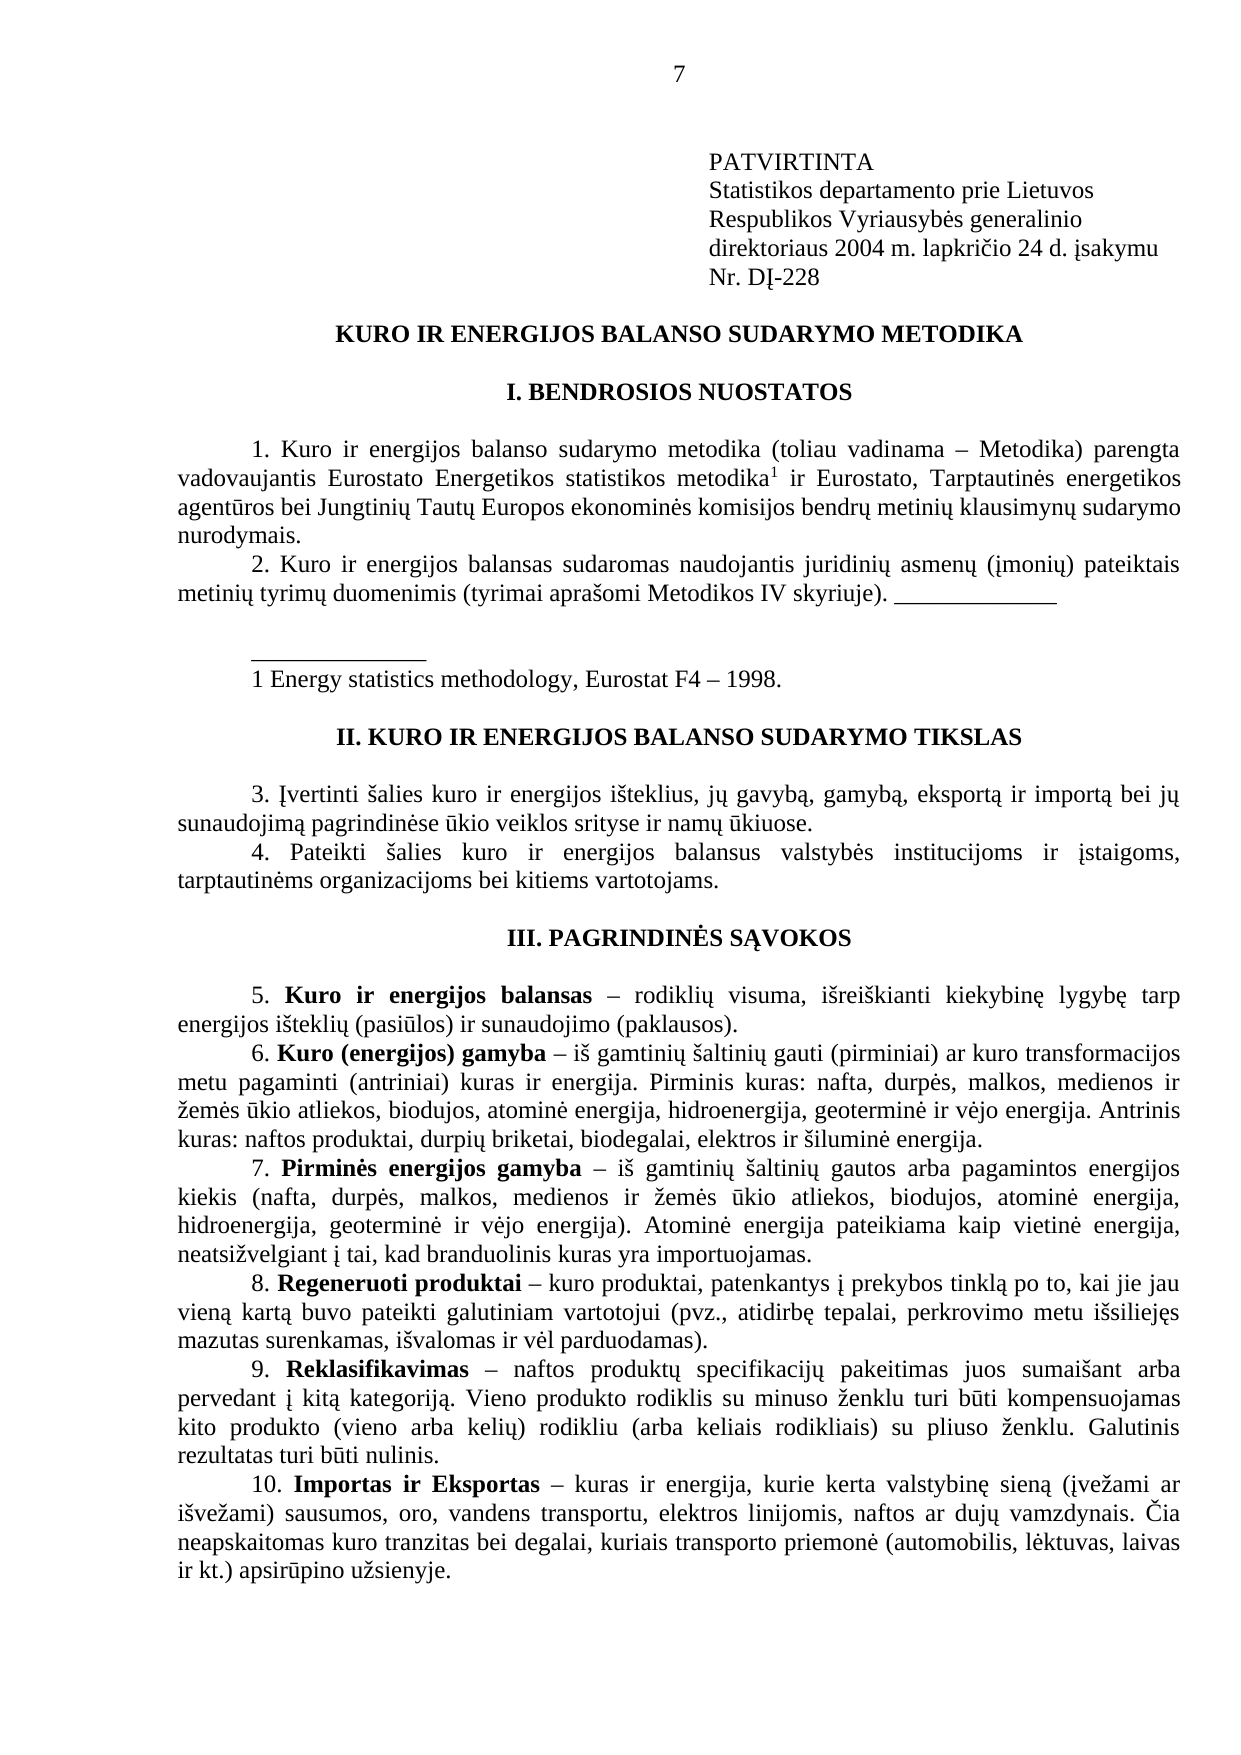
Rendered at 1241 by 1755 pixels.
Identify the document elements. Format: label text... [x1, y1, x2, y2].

text Statistikos departamento prie Lietuvos [177, 176, 1181, 204]
text 2. Kuro ir energijos balansas sudaromas naudojantis juridinių asmenų (įmonių) pateiktais metinių tyrimų duomenimis (tyrimai aprašomi Metodikos IV skyriuje). _____________ [177, 549, 1181, 607]
text III. PAGRINDINĖS SĄVOKOS [177, 923, 1181, 952]
text 4. Pateikti šalies kuro ir energijos balansus valstybės institucijoms ir įstaigoms, tarptautinėms organizacijoms bei kitiems vartotojams. [177, 837, 1181, 894]
text 1. Kuro ir energijos balanso sudarymo metodika (toliau vadinama – Metodika) parengta vadovaujantis Eurostato Energetikos statistikos metodika1 ir Eurostato, Tarptautinės energetikos agentūros bei Jungtinių Tautų Europos ekonominės komisijos bendrų metinių klausimynų sudarymo nurodymais. [177, 434, 1181, 549]
text 8. Regeneruoti produktai – kuro produktai, patenkantys į prekybos tinklą po to, kai jie jau vieną kartą buvo pateikti galutiniam vartotojui (pvz., atidirbę tepalai, perkrovimo metu išsiliejęs mazutas surenkamas, išvalomas ir vėl parduodamas). [177, 1268, 1181, 1354]
text 10. Importas ir Eksportas – kuras ir energija, kurie kerta valstybinę sieną (įvežami ar išvežami) sausumos, oro, vandens transportu, elektros linijomis, naftos ar dujų vamzdynais. Čia neapskaitomas kuro tranzitas bei degalai, kuriais transporto priemonė (automobilis, lėktuvas, laivas ir kt.) apsirūpino užsienyje. [177, 1469, 1181, 1584]
text I. BENDROSIOS NUOSTATOS [177, 377, 1181, 406]
text 3. Įvertinti šalies kuro ir energijos išteklius, jų gavybą, gamybą, eksportą ir importą bei jų sunaudojimą pagrindinėse ūkio veiklos srityse ir namų ūkiuose. [177, 779, 1181, 837]
text ______________ [177, 636, 1181, 664]
text 1 Energy statistics methodology, Eurostat F4 – 1998. [177, 664, 1181, 693]
text II. KURO IR ENERGIJOS BALANSO SUDARYMO TIKSLAS [177, 722, 1181, 751]
text direktoriaus 2004 m. lapkričio 24 d. įsakymu [177, 233, 1181, 262]
text 6. Kuro (energijos) gamyba – iš gamtinių šaltinių gauti (pirminiai) ar kuro transformacijos metu pagaminti (antriniai) kuras ir energija. Pirminis kuras: nafta, durpės, malkos, medienos ir žemės ūkio atliekos, biodujos, atominė energija, hidroenergija, geoterminė ir vėjo energija. Antrinis kuras: naftos produktai, durpių briketai, biodegalai, elektros ir šiluminė energija. [177, 1038, 1181, 1153]
text 7. Pirminės energijos gamyba – iš gamtinių šaltinių gautos arba pagamintos energijos kiekis (nafta, durpės, malkos, medienos ir žemės ūkio atliekos, biodujos, atominė energija, hidroenergija, geoterminė ir vėjo energija). Atominė energija pateikiama kaip vietinė energija, neatsižvelgiant į tai, kad branduolinis kuras yra importuojamas. [177, 1153, 1181, 1268]
text 9. Reklasifikavimas – naftos produktų specifikacijų pakeitimas juos sumaišant arba pervedant į kitą kategoriją. Vieno produkto rodiklis su minuso ženklu turi būti kompensuojamas kito produkto (vieno arba kelių) rodikliu (arba keliais rodikliais) su pliuso ženklu. Galutinis rezultatas turi būti nulinis. [177, 1354, 1181, 1469]
text PATVIRTINTA [177, 147, 1181, 176]
text KURO IR ENERGIJOS BALANSO SUDARYMO METODIKA [177, 319, 1181, 348]
text Nr. DĮ-228 [177, 262, 1181, 291]
text 5. Kuro ir energijos balansas – rodiklių visuma, išreiškianti kiekybinę lygybę tarp energijos išteklių (pasiūlos) ir sunaudojimo (paklausos). [177, 981, 1181, 1038]
text Respublikos Vyriausybės generalinio [177, 204, 1181, 233]
